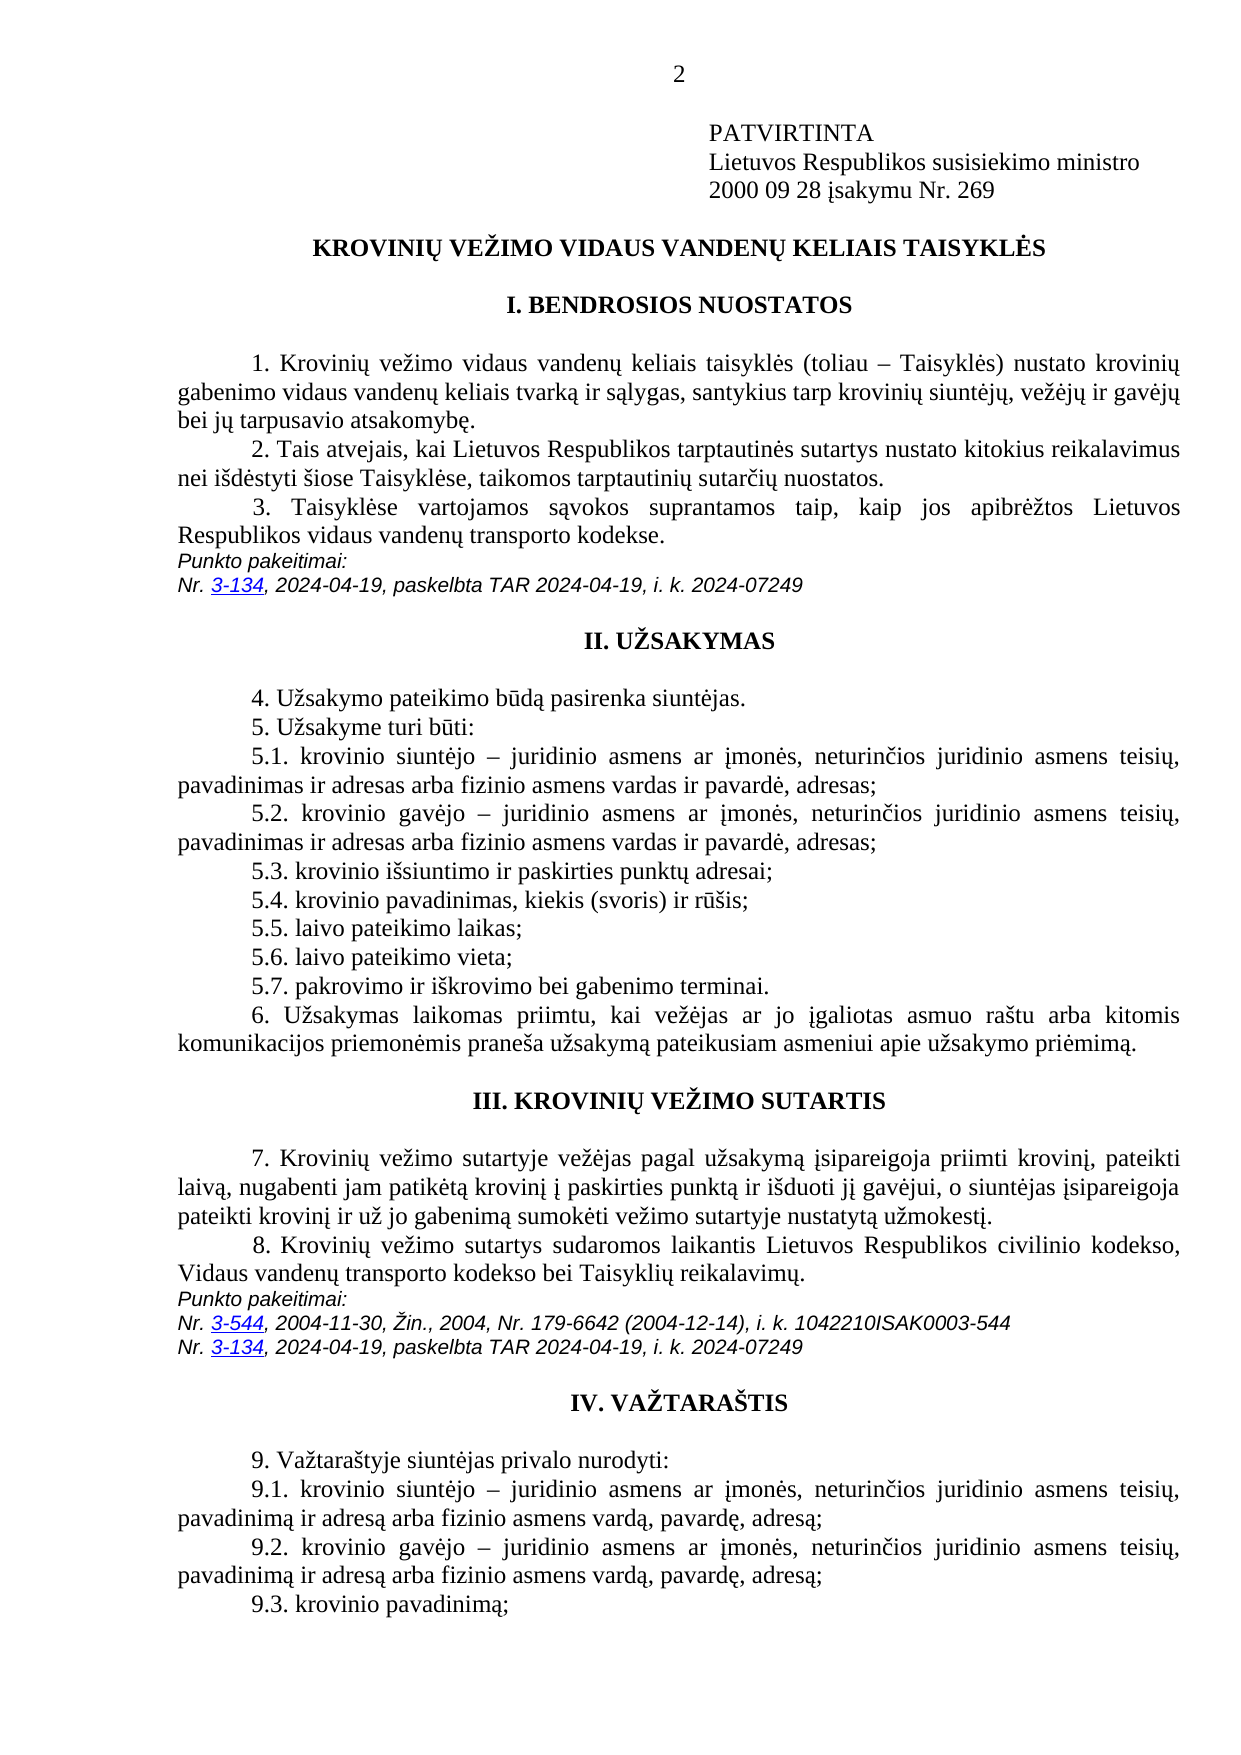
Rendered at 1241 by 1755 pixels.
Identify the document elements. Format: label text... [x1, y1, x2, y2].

text Punkto pakeitimai: [177, 1287, 1181, 1311]
text 9.2. krovinio gavėjo – juridinio asmens ar įmonės, neturinčios juridinio asmens teisių, pavadinimą ir adresą arba fizinio asmens vardą, pavardę, adresą; [177, 1532, 1181, 1589]
text Nr. 3-134, 2024-04-19, paskelbta TAR 2024-04-19, i. k. 2024-07249 [177, 573, 1181, 597]
text 5.1. krovinio siuntėjo – juridinio asmens ar įmonės, neturinčios juridinio asmens teisių, pavadinimas ir adresas arba fizinio asmens vardas ir pavardė, adresas; [177, 741, 1181, 798]
text 5.2. krovinio gavėjo – juridinio asmens ar įmonės, neturinčios juridinio asmens teisių, pavadinimas ir adresas arba fizinio asmens vardas ir pavardė, adresas; [177, 798, 1181, 856]
text Patvirtinta [709, 118, 1181, 147]
text KROVINIŲ VEŽIMO VIDAUS VANDENŲ KELIAIS TAISYKLĖS [177, 233, 1181, 262]
text 5.3. krovinio išsiuntimo ir paskirties punktų adresai; [177, 856, 1181, 885]
text II. UŽSAKYMAS [177, 626, 1181, 655]
text 9.1. krovinio siuntėjo – juridinio asmens ar įmonės, neturinčios juridinio asmens teisių, pavadinimą ir adresą arba fizinio asmens vardą, pavardę, adresą; [177, 1474, 1181, 1532]
text 3. Taisyklėse vartojamos sąvokos suprantamos taip, kaip jos apibrėžtos Lietuvos Respublikos vidaus vandenų transporto kodekse. [177, 492, 1181, 549]
text 5.5. laivo pateikimo laikas; [177, 913, 1181, 942]
text Nr. 3-134, 2024-04-19, paskelbta TAR 2024-04-19, i. k. 2024-07249 [177, 1335, 1181, 1359]
text 2000 09 28 įsakymu Nr. 269 [177, 176, 1181, 204]
text III. KROVINIŲ VEŽIMO SUTARTIS [177, 1086, 1181, 1115]
text 1. Krovinių vežimo vidaus vandenų keliais taisyklės (toliau – Taisyklės) nustato krovinių gabenimo vidaus vandenų keliais tvarką ir sąlygas, santykius tarp krovinių siuntėjų, vežėjų ir gavėjų bei jų tarpusavio atsakomybę. [177, 348, 1181, 434]
text 4. Užsakymo pateikimo būdą pasirenka siuntėjas. [177, 683, 1181, 712]
text 6. Užsakymas laikomas priimtu, kai vežėjas ar jo įgaliotas asmuo raštu arba kitomis komunikacijos priemonėmis praneša užsakymą pateikusiam asmeniui apie užsakymo priėmimą. [177, 1000, 1181, 1057]
text 7. Krovinių vežimo sutartyje vežėjas pagal užsakymą įsipareigoja priimti krovinį, pateikti laivą, nugabenti jam patikėtą krovinį į paskirties punktą ir išduoti jį gavėjui, o siuntėjas įsipareigoja pateikti krovinį ir už jo gabenimą sumokėti vežimo sutartyje nustatytą užmokestį. [177, 1143, 1181, 1230]
text I. BENDROSIOS NUOSTATOS [177, 291, 1181, 319]
text Punkto pakeitimai: [177, 549, 1181, 573]
text Nr. 3-544, 2004-11-30, Žin., 2004, Nr. 179-6642 (2004-12-14), i. k. 1042210ISAK0003-544 [177, 1311, 1181, 1335]
text 5. Užsakyme turi būti: [177, 712, 1181, 741]
text 9. Važtaraštyje siuntėjas privalo nurodyti: [177, 1445, 1181, 1474]
text 2. Tais atvejais, kai Lietuvos Respublikos tarptautinės sutartys nustato kitokius reikalavimus nei išdėstyti šiose Taisyklėse, taikomos tarptautinių sutarčių nuostatos. [177, 434, 1181, 492]
text IV. VAŽTARAŠTIS [177, 1388, 1181, 1417]
text 5.6. laivo pateikimo vieta; [177, 942, 1181, 971]
text 5.7. pakrovimo ir iškrovimo bei gabenimo terminai. [177, 971, 1181, 1000]
text 9.3. krovinio pavadinimą; [177, 1589, 1181, 1618]
text 8. Krovinių vežimo sutartys sudaromos laikantis Lietuvos Respublikos civilinio kodekso, Vidaus vandenų transporto kodekso bei Taisyklių reikalavimų. [177, 1230, 1181, 1287]
text Lietuvos Respublikos susisiekimo ministro [177, 147, 1181, 176]
text 5.4. krovinio pavadinimas, kiekis (svoris) ir rūšis; [177, 885, 1181, 913]
